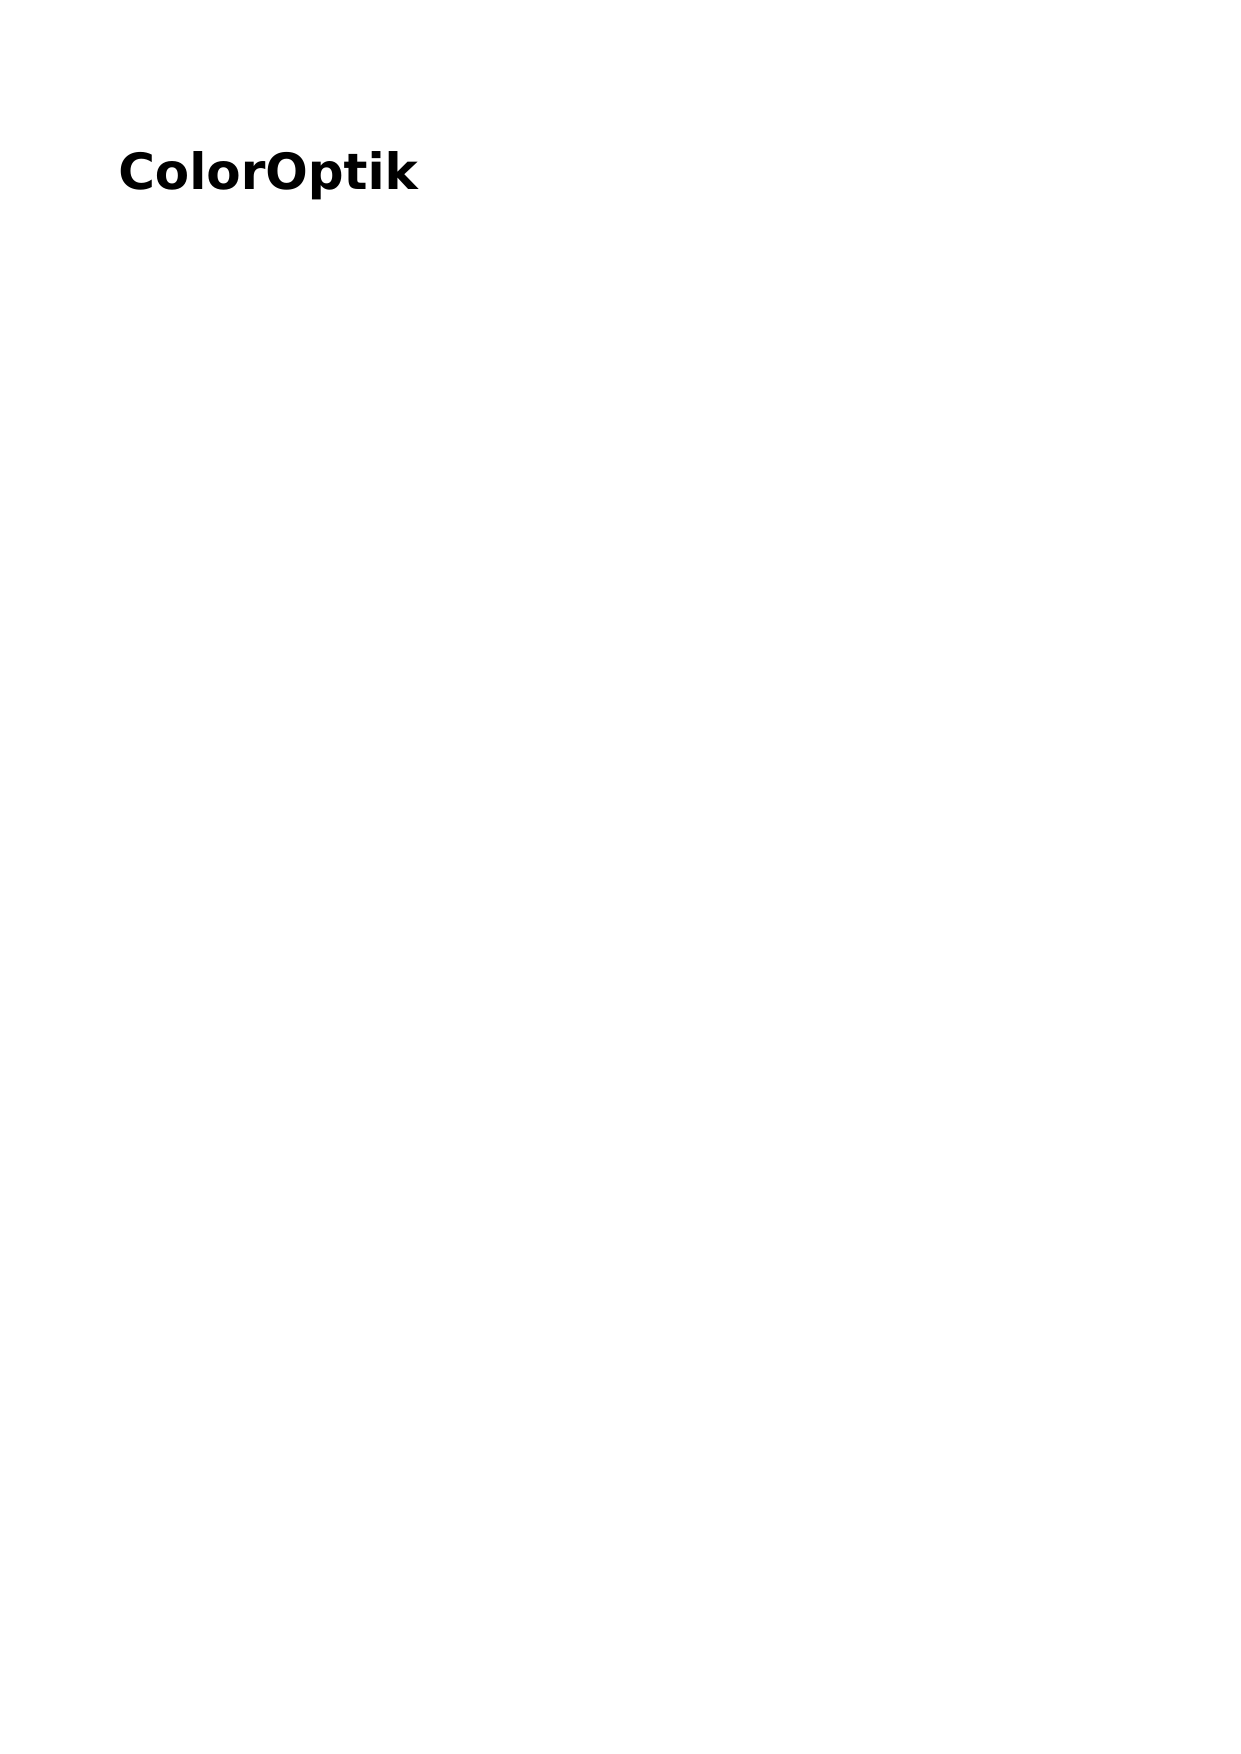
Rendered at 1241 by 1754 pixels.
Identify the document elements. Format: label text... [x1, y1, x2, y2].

subtitle ColorOptik [118, 143, 1122, 201]
